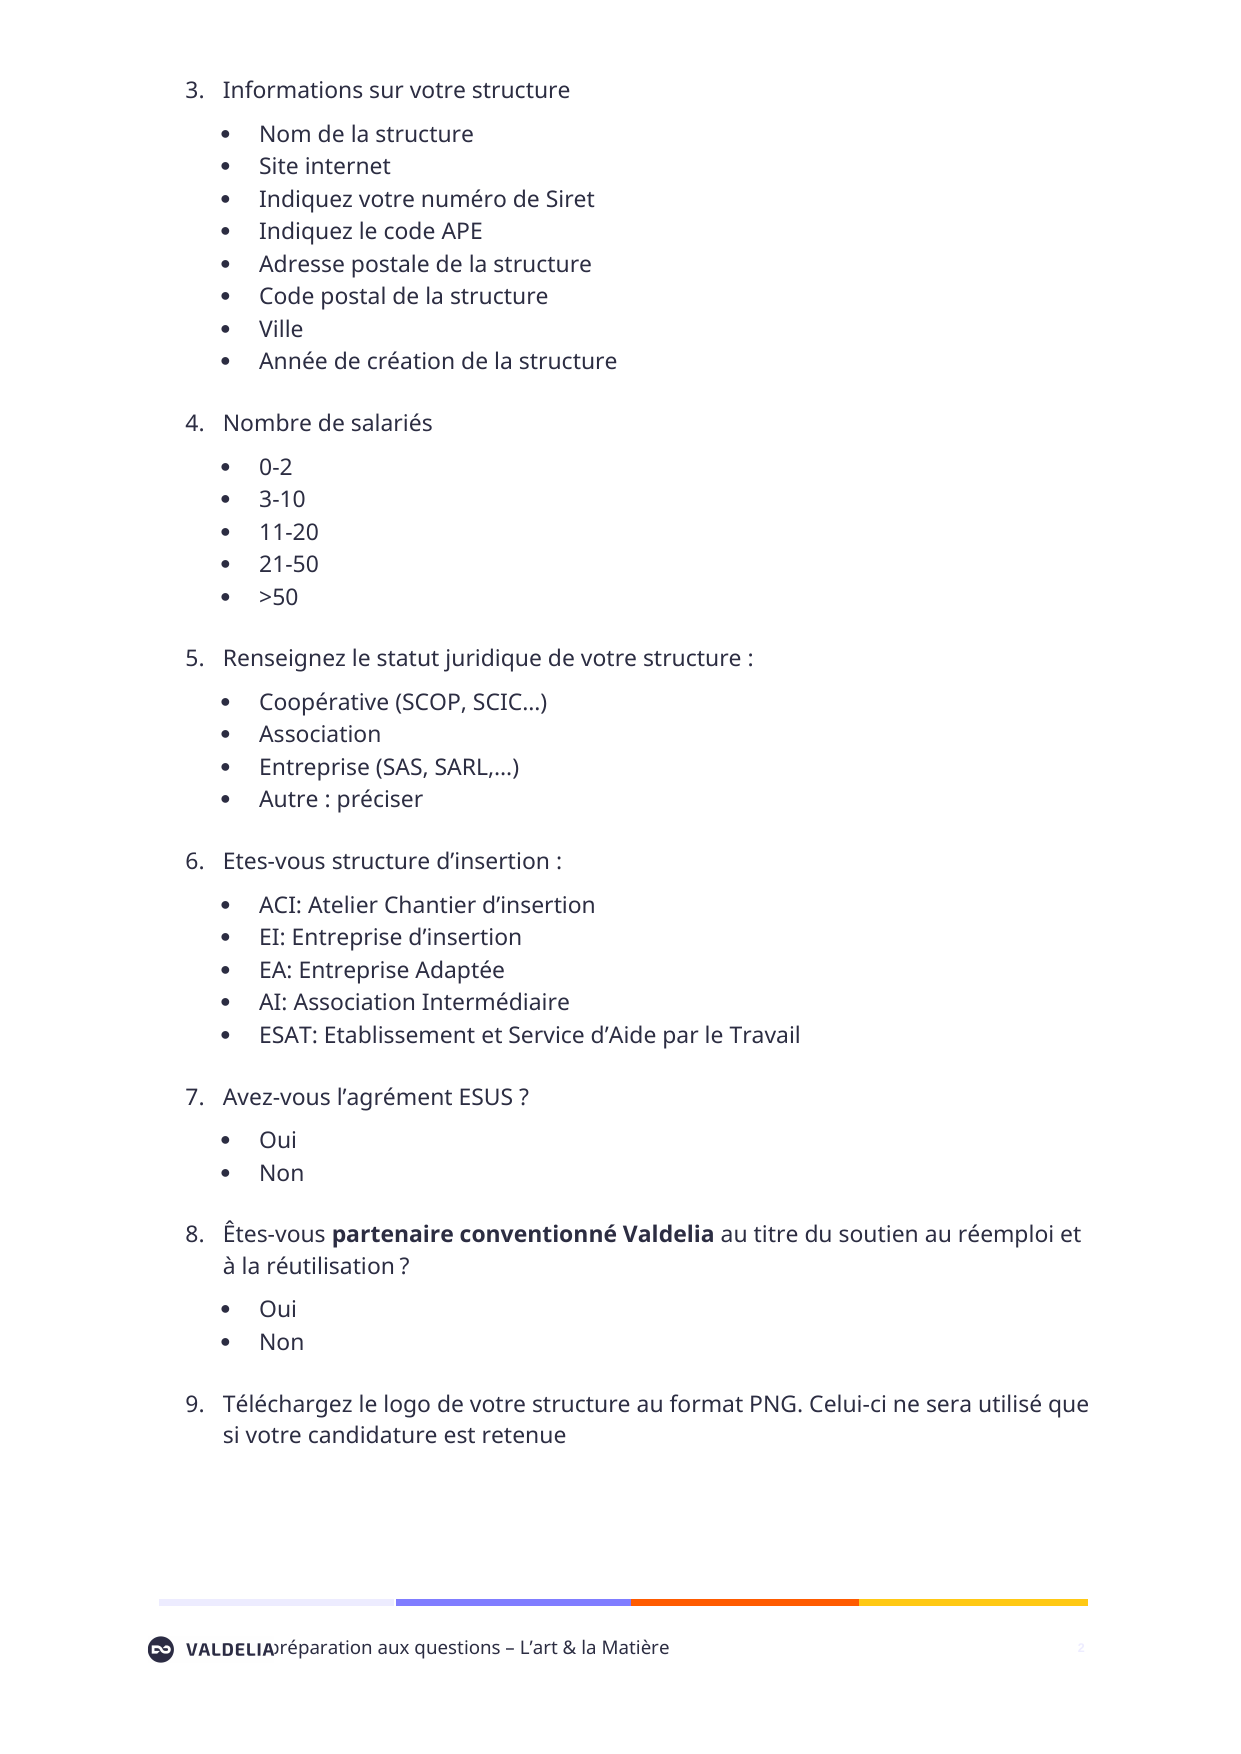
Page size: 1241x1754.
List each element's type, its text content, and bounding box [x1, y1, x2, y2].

list Oui [221, 1124, 1093, 1155]
list EA: Entreprise Adaptée [221, 954, 1093, 985]
list Indiquez le code APE [221, 215, 1093, 246]
list Etes-vous structure d’insertion : [185, 845, 1093, 876]
list 11-20 [221, 515, 1093, 547]
list AI: Association Intermédiaire [221, 986, 1093, 1017]
list Non [221, 1157, 1093, 1188]
list Adresse postale de la structure [221, 247, 1093, 279]
list EI: Entreprise d’insertion [221, 921, 1093, 952]
list Non [221, 1326, 1093, 1357]
list 3-10 [221, 483, 1093, 514]
list Informations sur votre structure [185, 74, 1093, 105]
list Site internet [221, 150, 1093, 181]
list Téléchargez le logo de votre structure au format PNG. Celui-ci ne sera utilisé que si votre candidature est retenue [185, 1387, 1093, 1450]
list 21-50 [221, 548, 1093, 579]
list ESAT: Etablissement et Service d’Aide par le Travail [221, 1019, 1093, 1050]
list Nom de la structure [221, 117, 1093, 149]
list Autre : préciser [221, 783, 1093, 814]
list Oui [221, 1293, 1093, 1324]
list ACI: Atelier Chantier d’insertion [221, 889, 1093, 920]
list Code postal de la structure [221, 280, 1093, 311]
list >50 [221, 580, 1093, 612]
list Nombre de salariés [185, 407, 1093, 438]
list Renseignez le statut juridique de votre structure : [185, 642, 1093, 673]
list Année de création de la structure [221, 345, 1093, 376]
list Êtes-vous partenaire conventionné Valdelia au titre du soutien au réemploi et à la réutilisation ? [185, 1218, 1093, 1281]
list 0-2 [221, 450, 1093, 482]
list Association [221, 718, 1093, 749]
list Ville [221, 312, 1093, 344]
list Entreprise (SAS, SARL,…) [221, 751, 1093, 782]
list Coopérative (SCOP, SCIC…) [221, 686, 1093, 717]
list Avez-vous l’agrément ESUS ? [185, 1080, 1093, 1112]
list Indiquez votre numéro de Siret [221, 182, 1093, 214]
